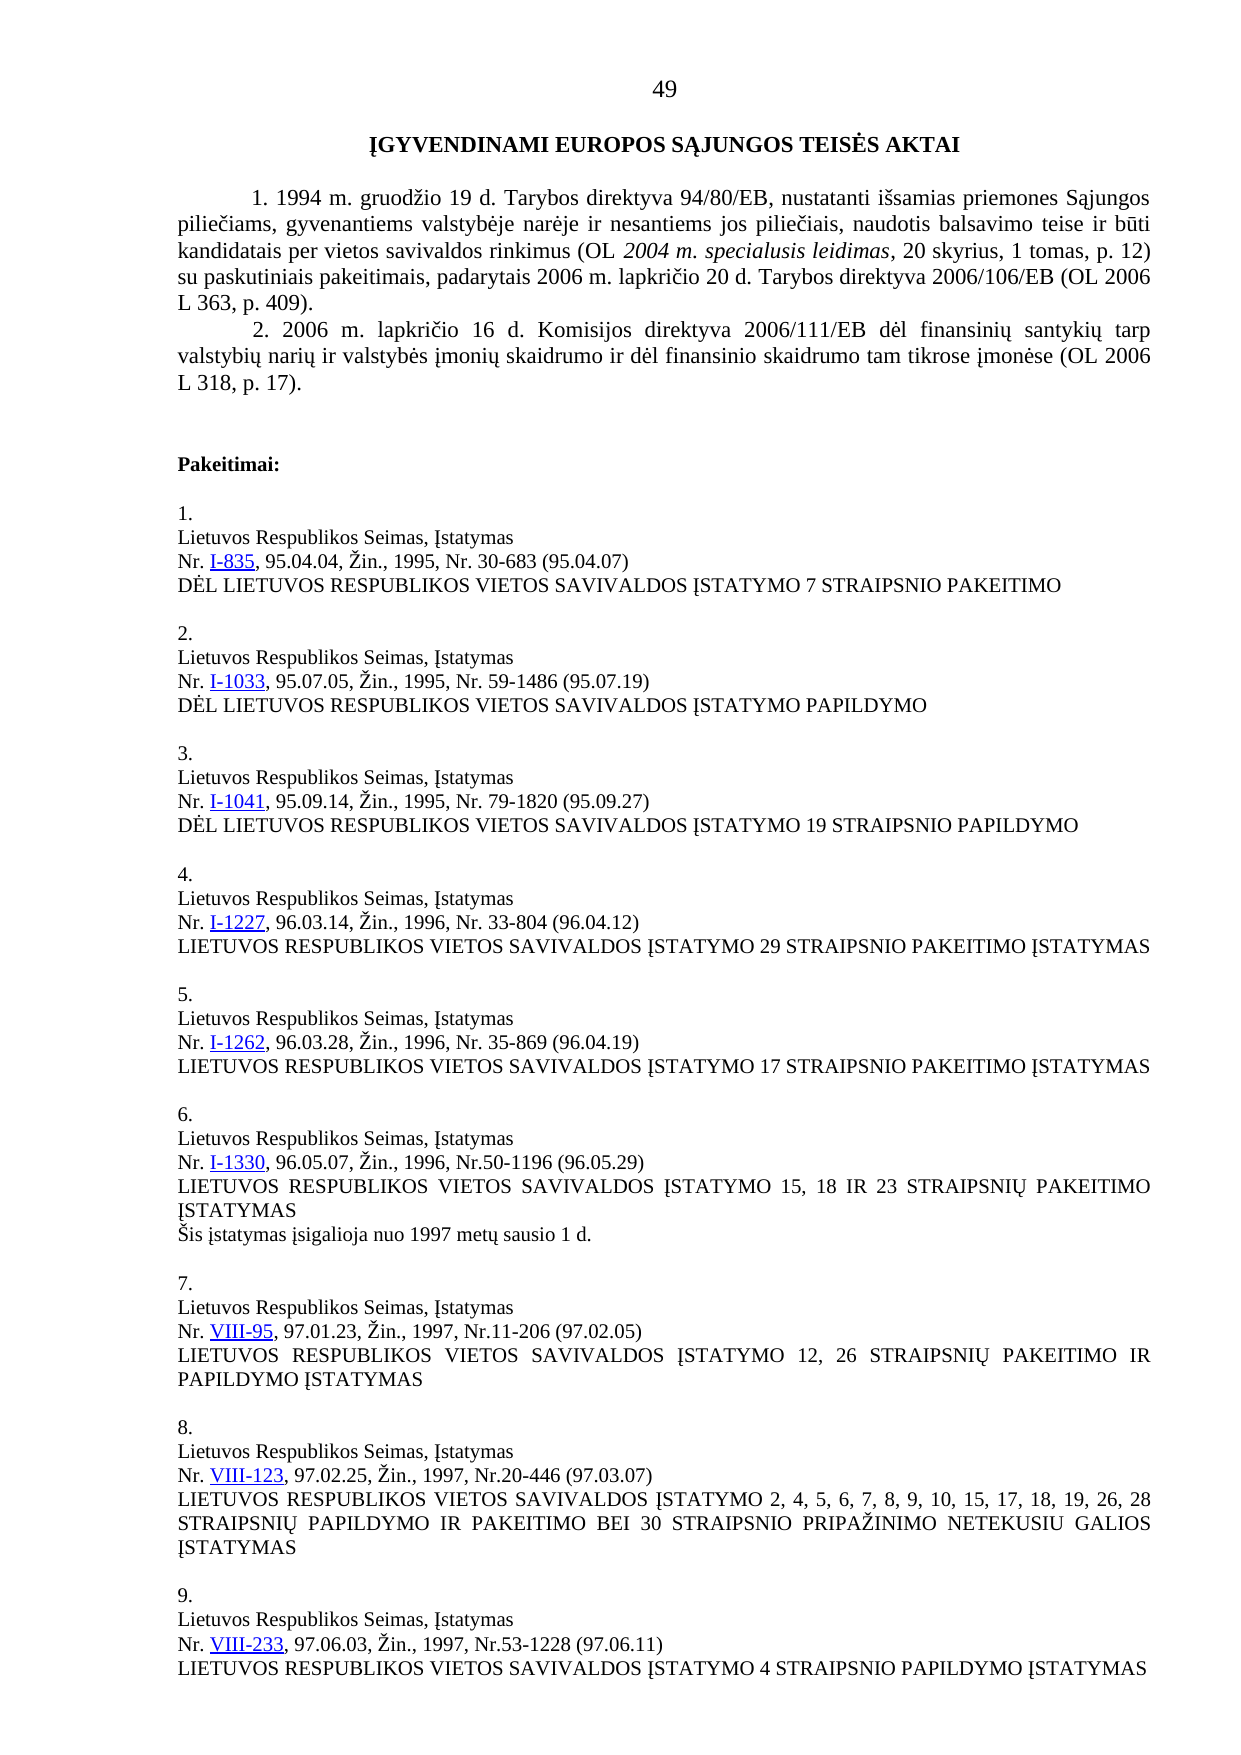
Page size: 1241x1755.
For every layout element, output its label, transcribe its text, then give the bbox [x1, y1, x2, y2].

text 4. [177, 861, 1152, 886]
text 9. [177, 1583, 1152, 1607]
text Lietuvos Respublikos Seimas, Įstatymas [177, 524, 1152, 549]
text 7. [177, 1271, 1152, 1294]
text 2. 2006 m. lapkričio 16 d. Komisijos direktyva 2006/111/EB dėl finansinių santykių tarp valstybių narių ir valstybės įmonių skaidrumo ir dėl finansinio skaidrumo tam tikrose įmonėse (OL 2006 L 318, p. 17). [177, 316, 1152, 395]
text Nr. I-1330, 96.05.07, Žin., 1996, Nr.50-1196 (96.05.29) [177, 1150, 1152, 1174]
text Lietuvos Respublikos Seimas, Įstatymas [177, 765, 1152, 789]
text DĖL LIETUVOS RESPUBLIKOS VIETOS SAVIVALDOS ĮSTATYMO PAPILDYMO [177, 693, 1152, 717]
text Lietuvos Respublikos Seimas, Įstatymas [177, 886, 1152, 909]
text 5. [177, 982, 1152, 1006]
text Lietuvos Respublikos Seimas, Įstatymas [177, 1126, 1152, 1150]
text 3. [177, 741, 1152, 765]
text Nr. I-1227, 96.03.14, Žin., 1996, Nr. 33-804 (96.04.12) [177, 909, 1152, 934]
text 6. [177, 1102, 1152, 1126]
text Nr. VIII-233, 97.06.03, Žin., 1997, Nr.53-1228 (97.06.11) [177, 1631, 1152, 1656]
text Nr. VIII-123, 97.02.25, Žin., 1997, Nr.20-446 (97.03.07) [177, 1463, 1152, 1487]
text Lietuvos Respublikos Seimas, Įstatymas [177, 645, 1152, 669]
text Nr. I-1262, 96.03.28, Žin., 1996, Nr. 35-869 (96.04.19) [177, 1030, 1152, 1054]
text Nr. I-1033, 95.07.05, Žin., 1995, Nr. 59-1486 (95.07.19) [177, 669, 1152, 693]
text Pakeitimai: [177, 452, 1152, 476]
text LIETUVOS RESPUBLIKOS VIETOS SAVIVALDOS ĮSTATYMO 15, 18 IR 23 STRAIPSNIŲ PAKEITIMO ĮSTATYMAS [177, 1174, 1152, 1222]
text Nr. I-1041, 95.09.14, Žin., 1995, Nr. 79-1820 (95.09.27) [177, 789, 1152, 813]
text Šis įstatymas įsigalioja nuo 1997 metų sausio 1 d. [177, 1222, 1152, 1246]
text DĖL LIETUVOS RESPUBLIKOS VIETOS SAVIVALDOS ĮSTATYMO 19 STRAIPSNIO PAPILDYMO [177, 813, 1152, 837]
text Lietuvos Respublikos Seimas, Įstatymas [177, 1607, 1152, 1631]
text LIETUVOS RESPUBLIKOS VIETOS SAVIVALDOS ĮSTATYMO 29 STRAIPSNIO PAKEITIMO ĮSTATYMAS [177, 934, 1152, 958]
text 1. 1994 m. gruodžio 19 d. Tarybos direktyva 94/80/EB, nustatanti išsamias priemones Sąjungos piliečiams, gyvenantiems valstybėje narėje ir nesantiems jos piliečiais, naudotis balsavimo teise ir būti kandidatais per vietos savivaldos rinkimus (OL 2004 m. specialusis leidimas, 20 skyrius, 1 tomas, p. 12) su paskutiniais pakeitimais, padarytais 2006 m. lapkričio 20 d. Tarybos direktyva 2006/106/EB (OL 2006 L 363, p. 409). [177, 184, 1152, 316]
text 8. [177, 1415, 1152, 1439]
text 2. [177, 621, 1152, 645]
text ĮGYVENDINAMI EUROPOS SĄJUNGOS TEISĖS AKTAI [177, 131, 1152, 158]
text LIETUVOS RESPUBLIKOS VIETOS SAVIVALDOS ĮSTATYMO 12, 26 STRAIPSNIŲ PAKEITIMO IR PAPILDYMO ĮSTATYMAS [177, 1343, 1152, 1391]
text Lietuvos Respublikos Seimas, Įstatymas [177, 1006, 1152, 1030]
text Lietuvos Respublikos Seimas, Įstatymas [177, 1439, 1152, 1463]
text Nr. I-835, 95.04.04, Žin., 1995, Nr. 30-683 (95.04.07) [177, 549, 1152, 573]
text Lietuvos Respublikos Seimas, Įstatymas [177, 1294, 1152, 1319]
text DĖL LIETUVOS RESPUBLIKOS VIETOS SAVIVALDOS ĮSTATYMO 7 STRAIPSNIO PAKEITIMO [177, 573, 1152, 597]
text Nr. VIII-95, 97.01.23, Žin., 1997, Nr.11-206 (97.02.05) [177, 1319, 1152, 1343]
text LIETUVOS RESPUBLIKOS VIETOS SAVIVALDOS ĮSTATYMO 4 STRAIPSNIO PAPILDYMO ĮSTATYMAS [177, 1656, 1152, 1679]
text LIETUVOS RESPUBLIKOS VIETOS SAVIVALDOS ĮSTATYMO 2, 4, 5, 6, 7, 8, 9, 10, 15, 17, 18, 19, 26, 28 STRAIPSNIŲ PAPILDYMO IR PAKEITIMO BEI 30 STRAIPSNIO PRIPAŽINIMO NETEKUSIU GALIOS ĮSTATYMAS [177, 1487, 1152, 1559]
text 1. [177, 501, 1152, 524]
text LIETUVOS RESPUBLIKOS VIETOS SAVIVALDOS ĮSTATYMO 17 STRAIPSNIO PAKEITIMO ĮSTATYMAS [177, 1054, 1152, 1078]
